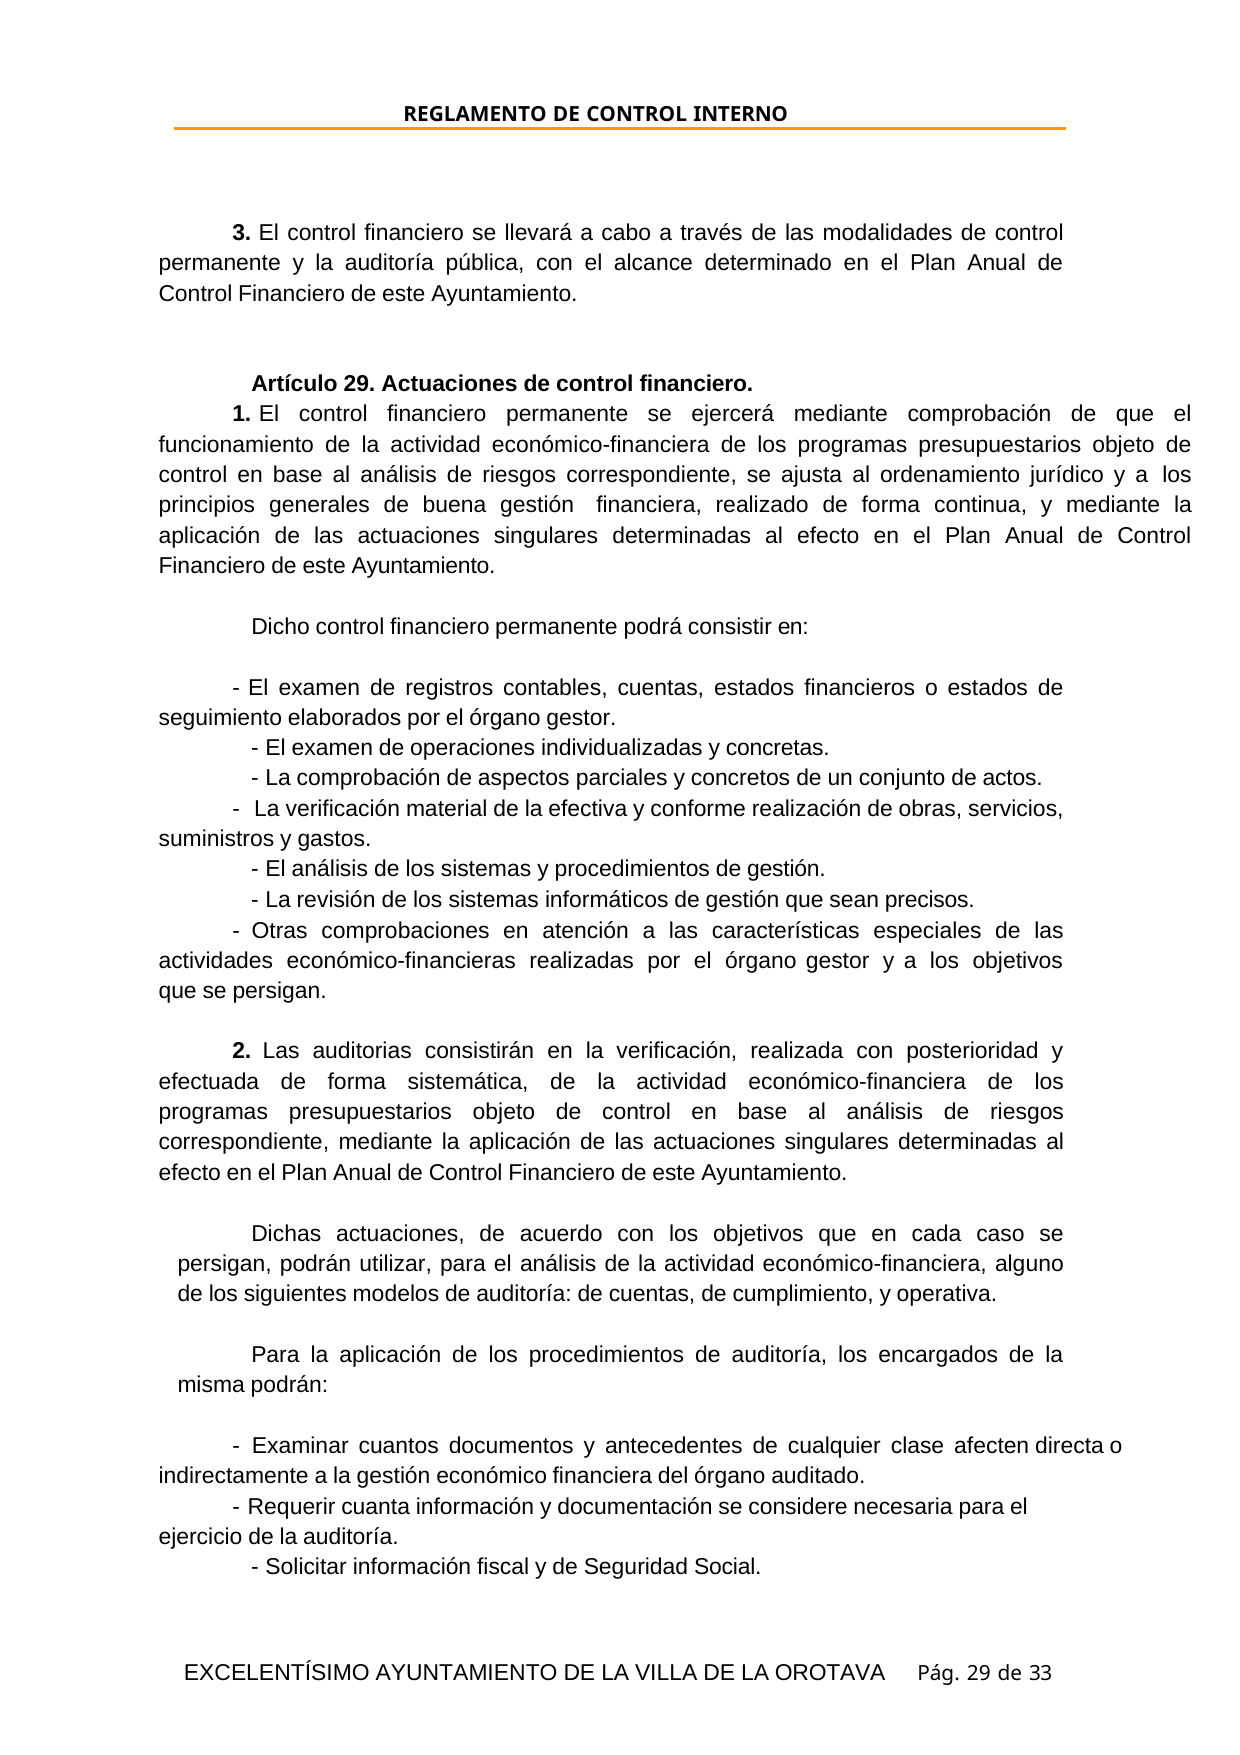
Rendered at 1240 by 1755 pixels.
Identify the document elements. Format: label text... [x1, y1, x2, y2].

list Solicitar información fiscal y de Seguridad Social. [251, 1553, 1192, 1579]
list El examen de operaciones individualizadas y concretas. [251, 734, 1192, 761]
list La verificación material de la efectiva y conforme realización de obras, servicios, suministros y gastos. [158, 795, 1063, 852]
list La revisión de los sistemas informáticos de gestión que sean precisos. [251, 886, 1192, 912]
list El análisis de los sistemas y procedimientos de gestión. [251, 856, 1192, 882]
text EXCELENTÍSIMO AYUNTAMIENTO DE LA VILLA DE LA OROTAVA Pág. 29 de 33 [184, 1658, 1192, 1686]
list El examen de registros contables, cuentas, estados financieros o estados de seguimiento elaborados por el órgano gestor. [158, 673, 1063, 730]
list Otras comprobaciones en atención a las características especiales de las actividades económico-financieras realizadas por el órgano gestor y a los objetivos que se persigan. [158, 917, 1063, 1004]
list El control financiero permanente se ejercerá mediante comprobación de que el funcionamiento de la actividad económico-financiera de los programas presupuestarios objeto de control en base al análisis de riesgos correspondiente, se ajusta al ordenamiento jurídico y a los principios generales de buena gestión financiera, realizado de forma continua, y mediante la aplicación de las actuaciones singulares determinadas al efecto en el Plan Anual de Control Financiero de este Ayuntamiento. [158, 400, 1192, 578]
list La comprobación de aspectos parciales y concretos de un conjunto de actos. [251, 764, 1192, 791]
subtitle Artículo 29. Actuaciones de control financiero. [251, 370, 1192, 396]
list Las auditorias consistirán en la verificación, realizada con posterioridad y efectuada de forma sistemática, de la actividad económico-financiera de los programas presupuestarios objeto de control en base al análisis de riesgos correspondiente, mediante la aplicación de las actuaciones singulares determinadas al efecto en el Plan Anual de Control Financiero de este Ayuntamiento. [158, 1037, 1064, 1185]
list Requerir cuanta información y documentación se considere necesaria para el ejercicio de la auditoría. [158, 1493, 1063, 1549]
text Dichas actuaciones, de acuerdo con los objetivos que en cada caso se persigan, podrán utilizar, para el análisis de la actividad económico-financiera, alguno de los siguientes modelos de auditoría: de cuentas, de cumplimiento, y operativa. [177, 1220, 1063, 1307]
text Dicho control financiero permanente podrá consistir en: [251, 613, 1192, 639]
text Para la aplicación de los procedimientos de auditoría, los encargados de la misma podrán: [177, 1341, 1063, 1398]
list Examinar cuantos documentos y antecedentes de cualquier clase afecten directa o indirectamente a la gestión económico financiera del órgano auditado. [158, 1432, 1192, 1489]
list El control financiero se llevará a cabo a través de las modalidades de control permanente y la auditoría pública, con el alcance determinado en el Plan Anual de Control Financiero de este Ayuntamiento. [158, 219, 1064, 306]
